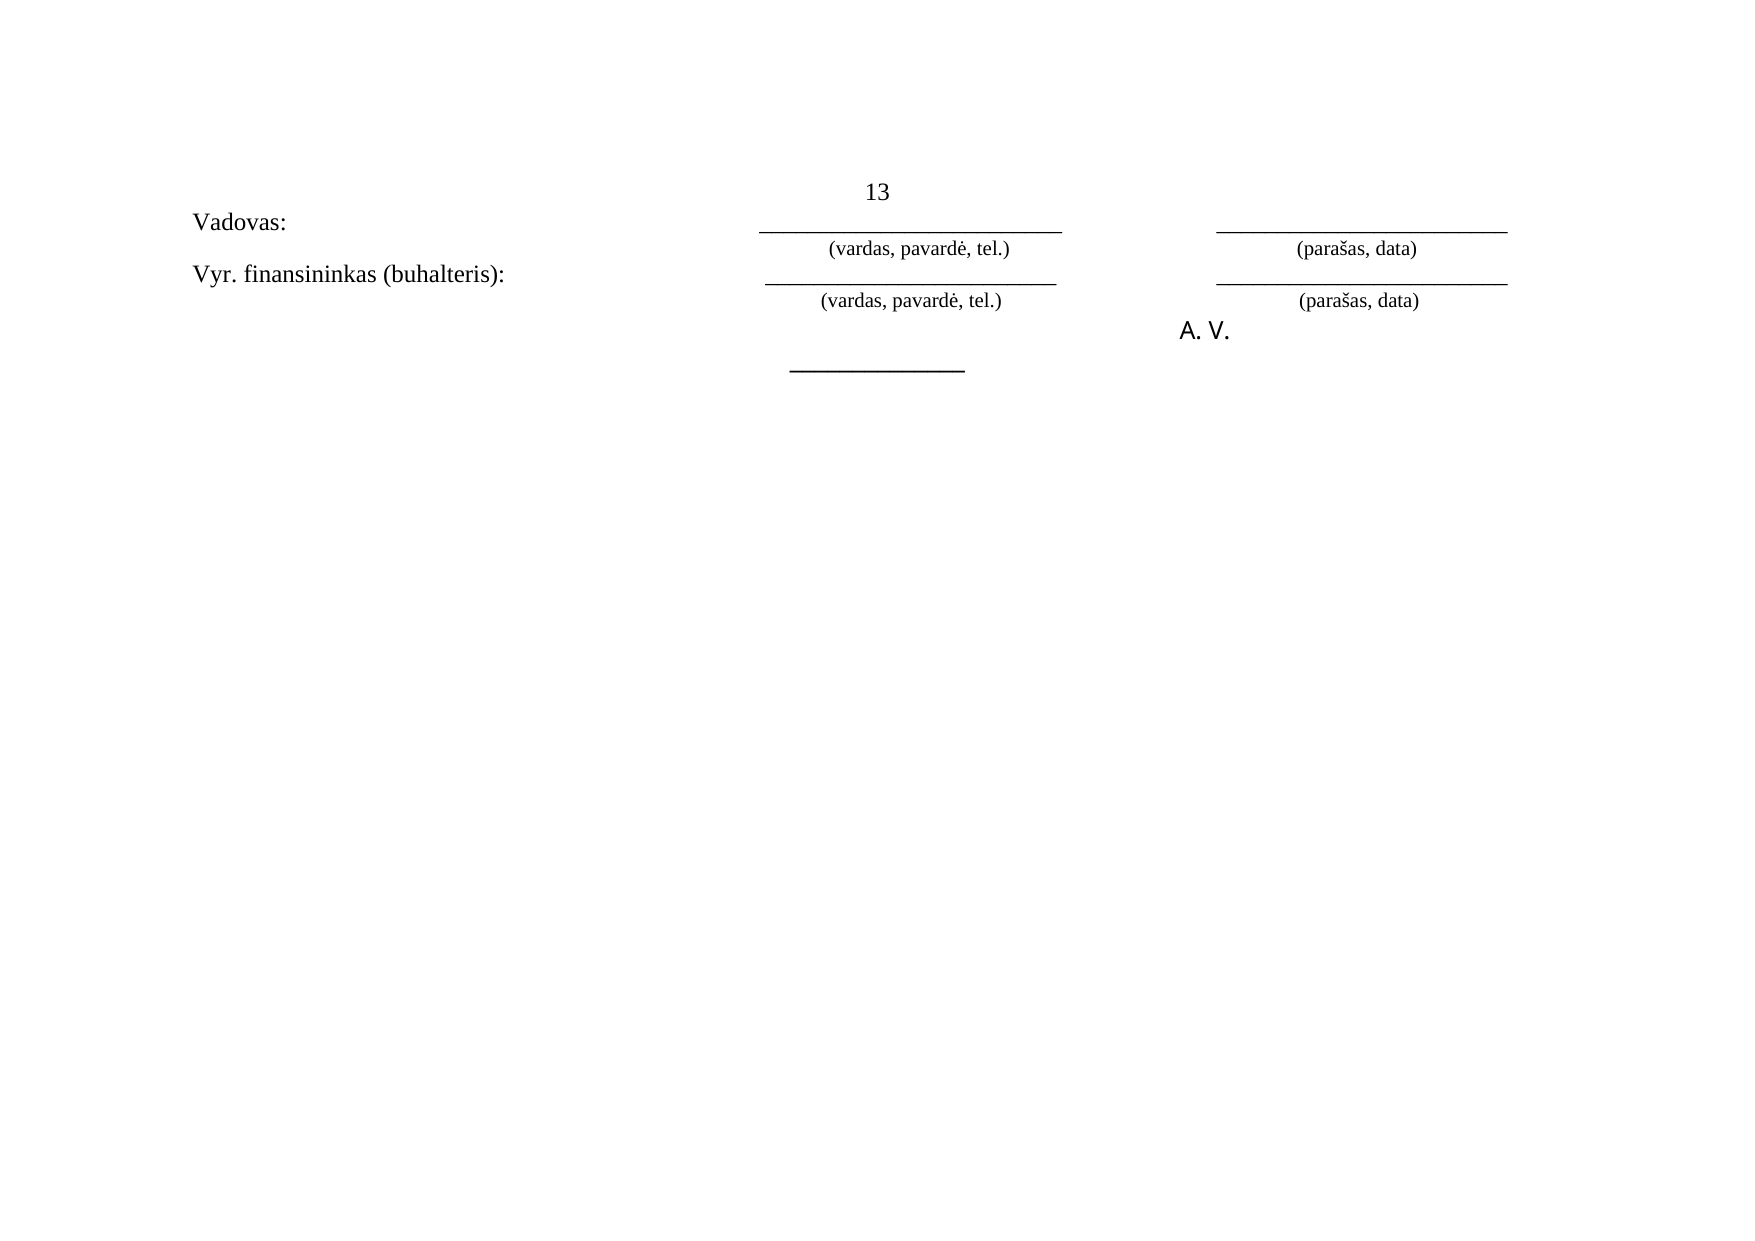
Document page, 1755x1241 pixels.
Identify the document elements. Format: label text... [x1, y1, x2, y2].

text Vyr. finansininkas (buhalteris): [118, 259, 1636, 288]
text Vadovas: [118, 207, 1636, 235]
text (vardas, pavardė, tel.) (parašas, data) [118, 288, 1636, 312]
text A. V. [118, 312, 1636, 346]
text (vardas, pavardė, tel.) (parašas, data) [118, 235, 1636, 259]
text ______________ [118, 346, 1636, 375]
